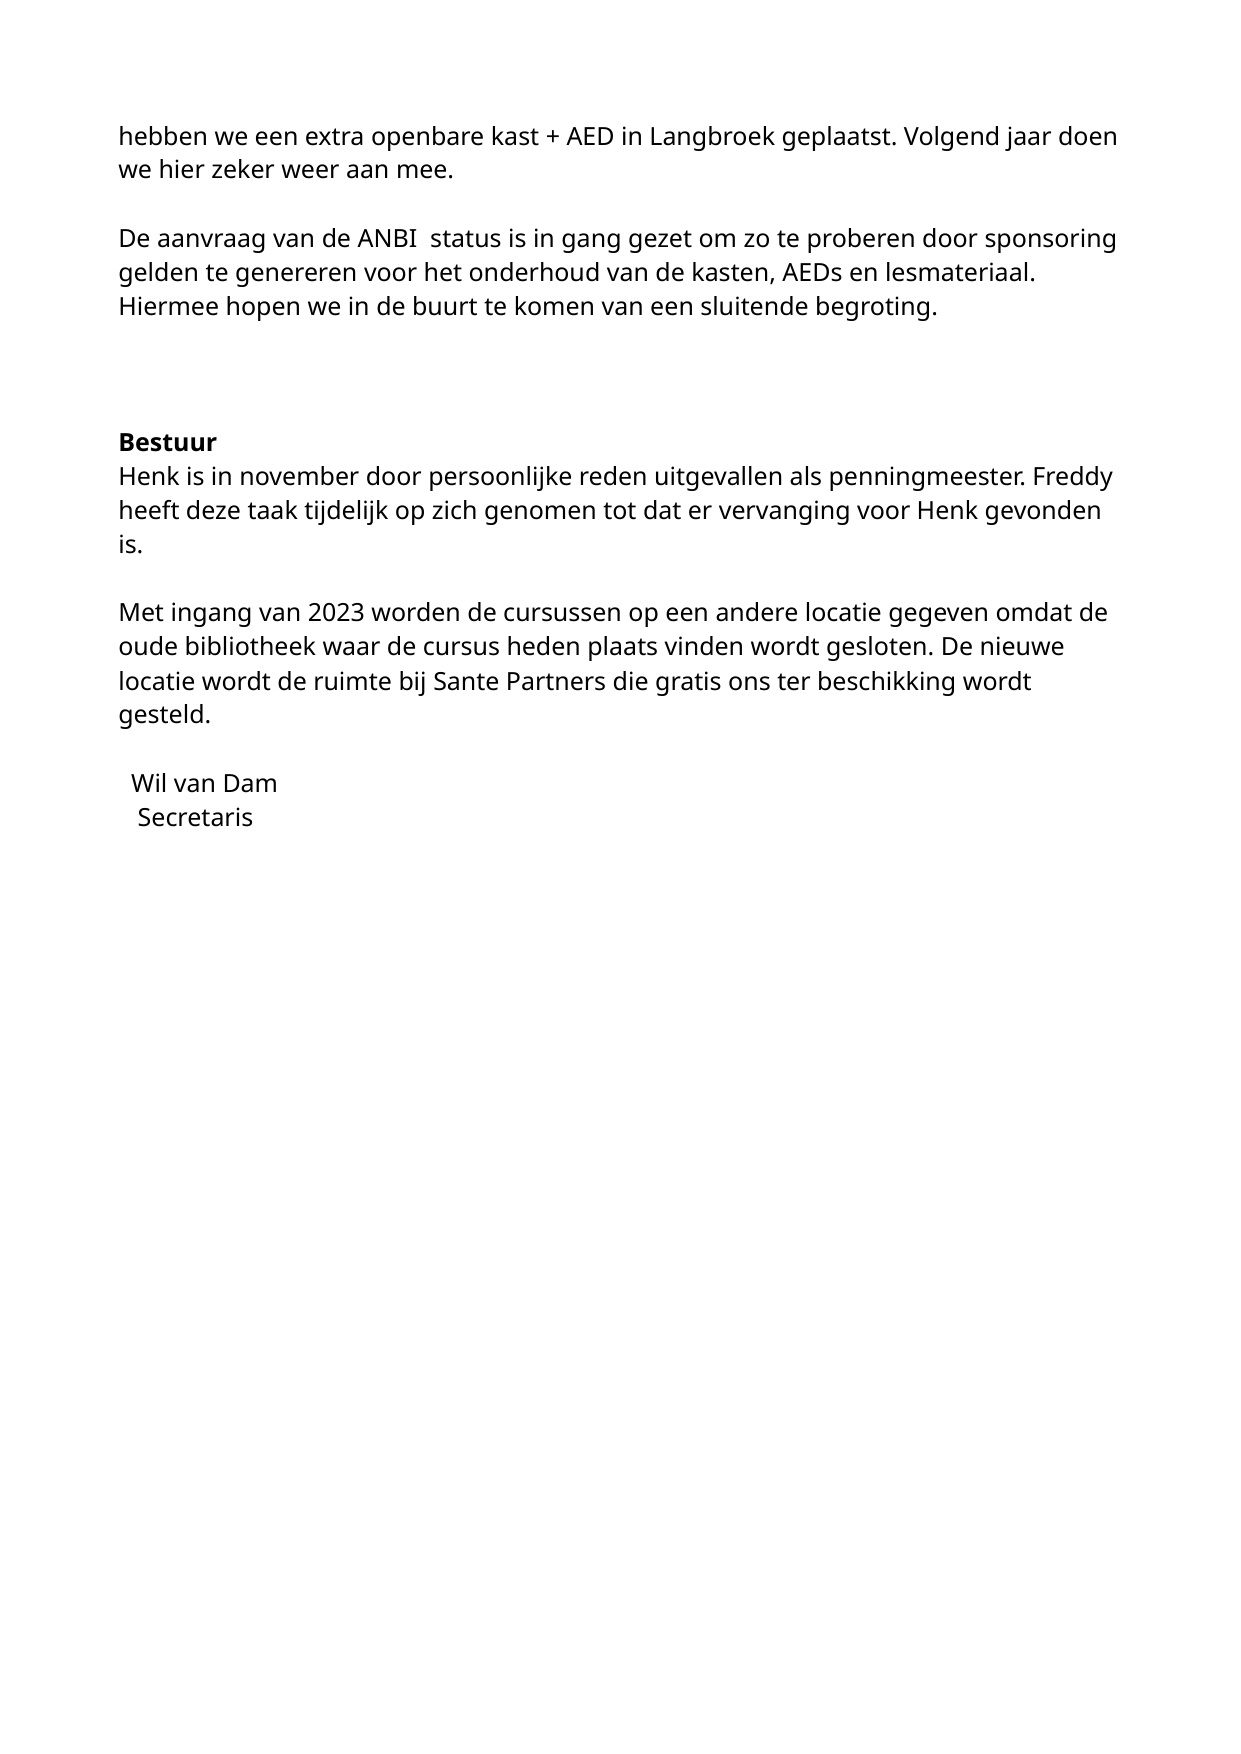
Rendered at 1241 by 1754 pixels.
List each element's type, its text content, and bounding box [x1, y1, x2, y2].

text Henk is in november door persoonlijke reden uitgevallen als penningmeester. Freddy heeft deze taak tijdelijk op zich genomen tot dat er vervanging voor Henk gevonden is. [118, 459, 1122, 561]
text Wil van Dam [118, 765, 1122, 799]
text hebben we een extra openbare kast + AED in Langbroek geplaatst. Volgend jaar doen we hier zeker weer aan mee. [118, 118, 1122, 186]
text Secretaris [118, 799, 1122, 833]
text Met ingang van 2023 worden de cursussen op een andere locatie gegeven omdat de oude bibliotheek waar de cursus heden plaats vinden wordt gesloten. De nieuwe locatie wordt de ruimte bij Sante Partners die gratis ons ter beschikking wordt gesteld. [118, 595, 1122, 731]
text De aanvraag van de ANBI status is in gang gezet om zo te proberen door sponsoring gelden te genereren voor het onderhoud van de kasten, AEDs en lesmateriaal. Hiermee hopen we in de buurt te komen van een sluitende begroting. [118, 220, 1122, 322]
text Bestuur [118, 425, 1122, 459]
